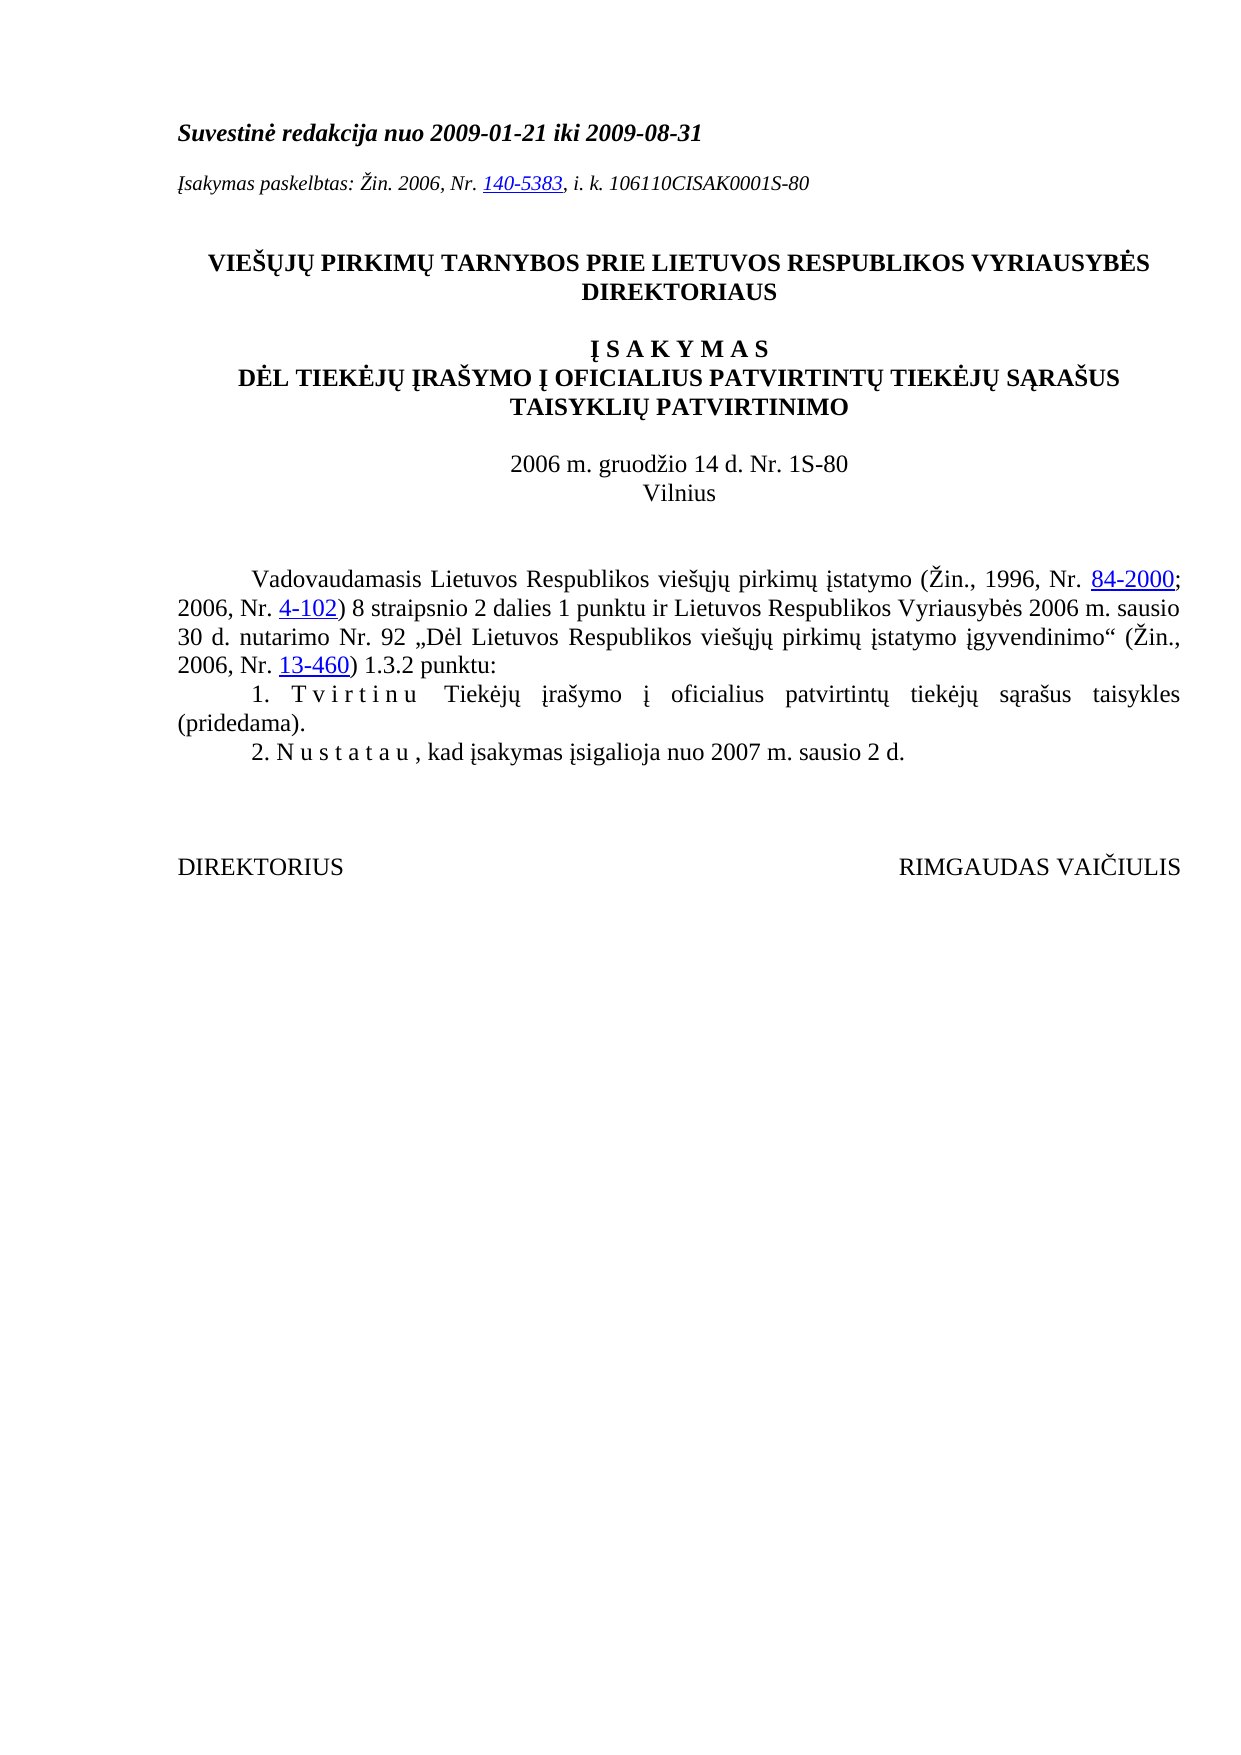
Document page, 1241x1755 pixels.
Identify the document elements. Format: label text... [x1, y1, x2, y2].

text 1. Tvirtinu Tiekėjų įrašymo į oficialius patvirtintų tiekėjų sąrašus taisykles (pridedama). [177, 679, 1181, 737]
text 2006 m. gruodžio 14 d. Nr. 1S-80 [177, 449, 1181, 478]
text 2. Nustatau, kad įsakymas įsigalioja nuo 2007 m. sausio 2 d. [177, 737, 1181, 765]
text VIEŠŲJŲ PIRKIMŲ TARNYBOS PRIE LIETUVOS RESPUBLIKOS VYRIAUSYBĖS DIREKTORIAUS [177, 248, 1181, 305]
text Į S A K Y M A S [177, 334, 1181, 363]
text Vadovaudamasis Lietuvos Respublikos viešųjų pirkimų įstatymo (Žin., 1996, Nr. 84-2000; 2006, Nr. 4-102) 8 straipsnio 2 dalies 1 punktu ir Lietuvos Respublikos Vyriausybės 2006 m. sausio 30 d. nutarimo Nr. 92 „Dėl Lietuvos Respublikos viešųjų pirkimų įstatymo įgyvendinimo“ (Žin., 2006, Nr. 13-460) 1.3.2 punktu: [177, 564, 1181, 679]
text Suvestinė redakcija nuo 2009-01-21 iki 2009-08-31 [177, 118, 1181, 147]
text Vilnius [177, 478, 1181, 507]
text DIREKTORIUS RIMGAUDAS VAIČIULIS [177, 852, 1181, 880]
text Įsakymas paskelbtas: Žin. 2006, Nr. 140-5383, i. k. 106110CISAK0001S-80 [177, 171, 1181, 195]
text DĖL TIEKĖJŲ ĮRAŠYMO Į OFICIALIUS PATVIRTINTŲ TIEKĖJŲ SĄRAŠUS TAISYKLIŲ PATVIRTINIMO [177, 363, 1181, 420]
